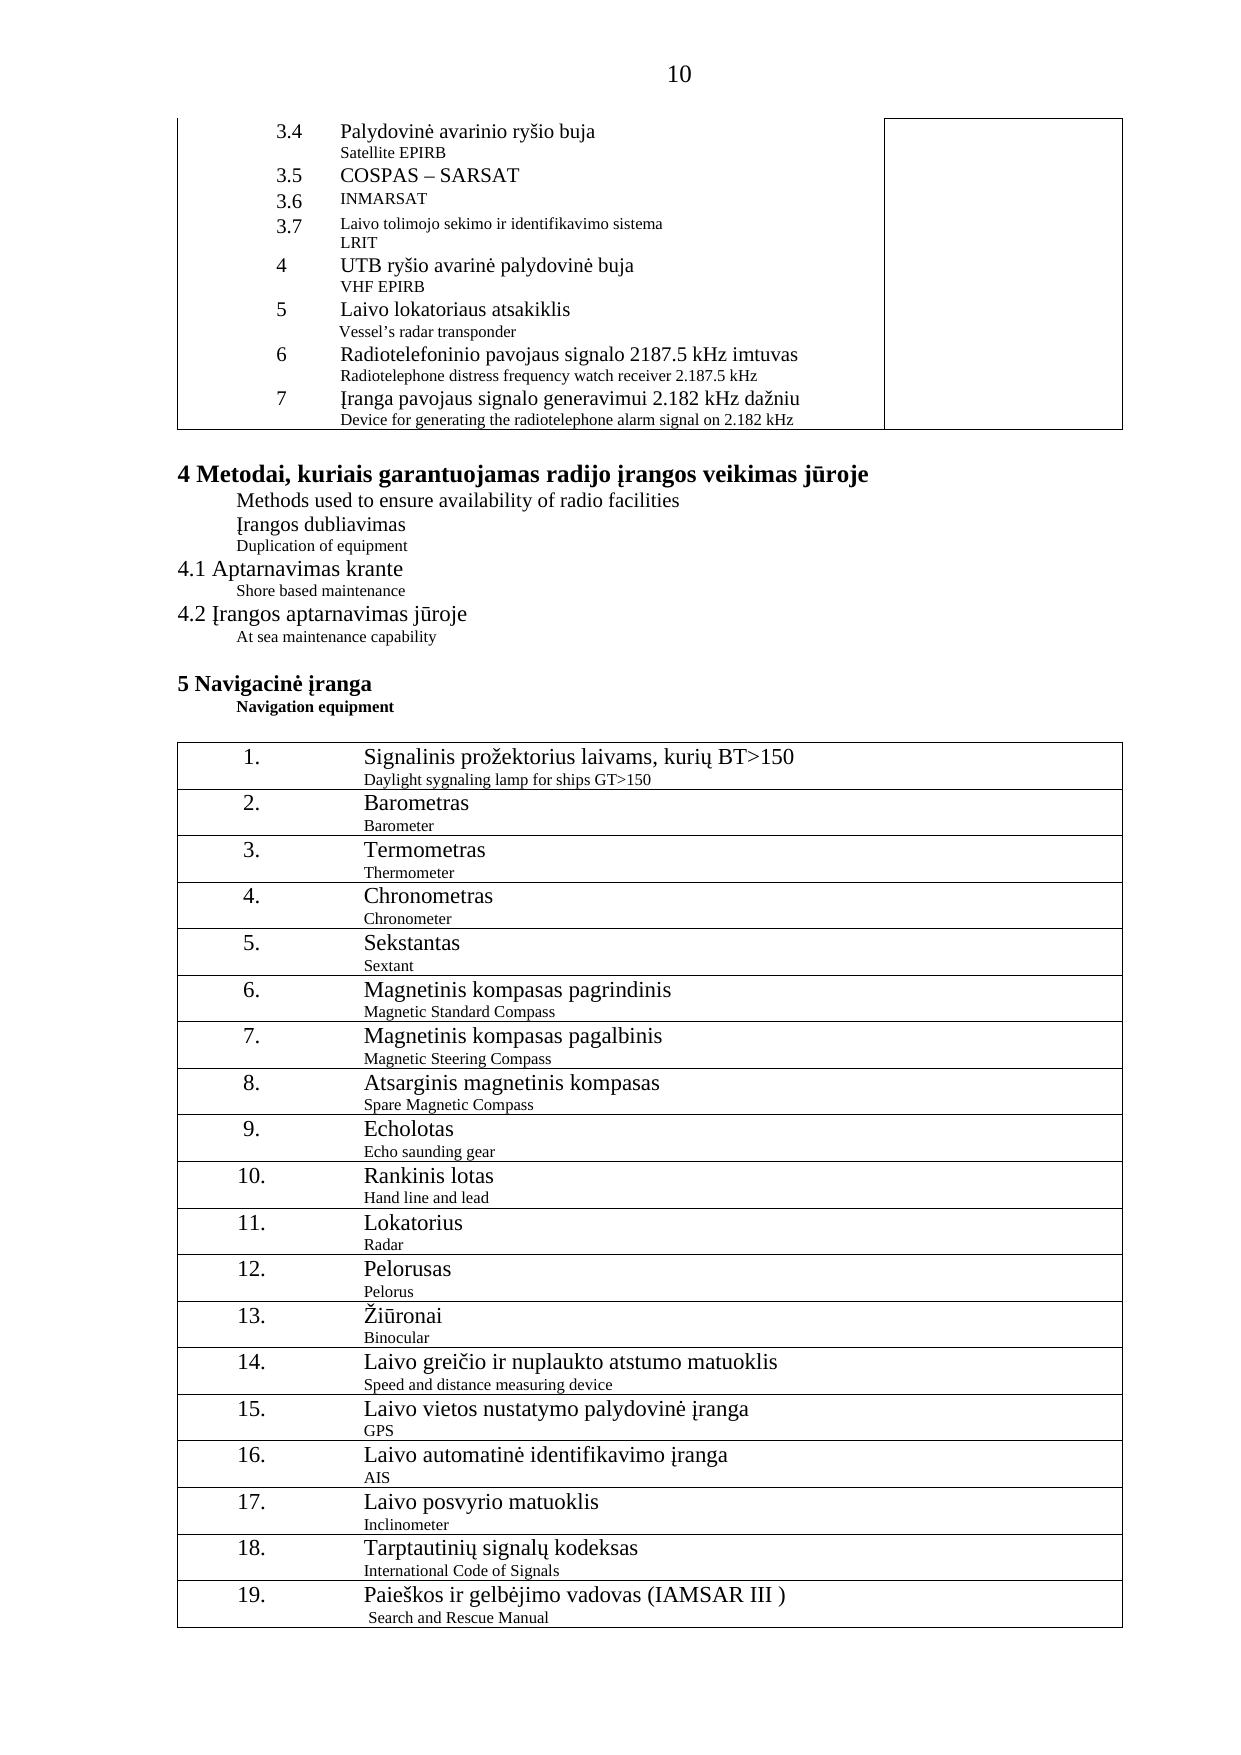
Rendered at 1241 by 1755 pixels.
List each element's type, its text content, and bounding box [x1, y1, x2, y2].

table_cell 9. [178, 1115, 326, 1161]
table_cell Sekstantas Sextant [326, 929, 1122, 975]
table_cell [885, 119, 1122, 429]
table_cell Lokatorius Radar [326, 1209, 1122, 1254]
table_cell 3. [178, 836, 326, 882]
table_cell Laivo lokatoriaus atsakiklis Vessel’s radar transponder [329, 296, 884, 341]
table_cell 14. [178, 1348, 326, 1394]
table_cell 6. [178, 976, 326, 1021]
table_cell 3.5 [178, 163, 329, 187]
table_cell 3.4 [178, 118, 329, 162]
table_cell 3.7 [178, 213, 329, 252]
table_cell Laivo greičio ir nuplaukto atstumo matuoklis Speed and distance measuring device [326, 1348, 1122, 1394]
table_cell Paieškos ir gelbėjimo vadovas (IAMSAR III ) Search and Rescue Manual [326, 1581, 1122, 1627]
table_cell 4. [178, 883, 326, 928]
table_cell 17. [178, 1488, 326, 1533]
table_cell 2. [178, 790, 326, 835]
table_cell Pelorusas Pelorus [326, 1255, 1122, 1301]
text At sea maintenance capability [177, 627, 1181, 646]
table_cell 13. [178, 1302, 326, 1347]
table_cell Laivo automatinė identifikavimo įranga AIS [326, 1441, 1122, 1487]
table_cell 10. [178, 1162, 326, 1207]
table_cell 15. [178, 1395, 326, 1440]
table_cell INMARSAT [329, 188, 884, 213]
text 4.1 Aptarnavimas krante [177, 555, 1181, 581]
table_header 1. [178, 743, 326, 788]
table_cell 3.6 [178, 188, 329, 213]
table_cell Atsarginis magnetinis kompasas Spare Magnetic Compass [326, 1069, 1122, 1114]
table_cell 12. [178, 1255, 326, 1301]
table_cell Laivo vietos nustatymo palydovinė įranga GPS [326, 1395, 1122, 1440]
table_cell UTB ryšio avarinė palydovinė buja VHF EPIRB [329, 252, 884, 296]
text 4 Metodai, kuriais garantuojamas radijo įrangos veikimas jūroje [177, 459, 1181, 488]
text 4.2 Įrangos aptarnavimas jūroje [177, 600, 1181, 627]
table_cell 5. [178, 929, 326, 975]
table_cell 4 [178, 252, 329, 296]
table_header Signalinis prožektorius laivams, kurių BT>150 Daylight sygnaling lamp for ships GT>150 [326, 743, 1122, 788]
table_cell COSPAS – SARSAT [329, 163, 884, 187]
table_cell 11. [178, 1209, 326, 1254]
table_cell 18. [178, 1535, 326, 1580]
table_cell Palydovinė avarinio ryšio buja Satellite EPIRB [329, 118, 884, 162]
table_cell 7 [178, 385, 329, 429]
table_cell 6 [178, 341, 329, 385]
table_cell Rankinis lotas Hand line and lead [326, 1162, 1122, 1207]
text Įrangos dubliavimas [177, 512, 1181, 536]
text Navigation equipment [177, 696, 1181, 716]
table_cell Chronometras Chronometer [326, 883, 1122, 928]
table_cell Žiūronai Binocular [326, 1302, 1122, 1347]
text 5 Navigacinė įranga [177, 670, 1181, 696]
table_cell 16. [178, 1441, 326, 1487]
table_cell 7. [178, 1022, 326, 1068]
text Shore based maintenance [177, 581, 1181, 600]
table_cell 5 [178, 296, 329, 341]
table_cell Magnetinis kompasas pagrindinis Magnetic Standard Compass [326, 976, 1122, 1021]
table_cell Laivo tolimojo sekimo ir identifikavimo sistema LRIT [329, 213, 884, 252]
table_cell Termometras Thermometer [326, 836, 1122, 882]
table_cell Laivo posvyrio matuoklis Inclinometer [326, 1488, 1122, 1533]
text Duplication of equipment [177, 536, 1181, 555]
table_cell Magnetinis kompasas pagalbinis Magnetic Steering Compass [326, 1022, 1122, 1068]
table_cell Tarptautinių signalų kodeksas International Code of Signals [326, 1535, 1122, 1580]
table_cell Barometras Barometer [326, 790, 1122, 835]
table_cell 8. [178, 1069, 326, 1114]
table_cell Echolotas Echo saunding gear [326, 1115, 1122, 1161]
table_cell Radiotelefoninio pavojaus signalo 2187.5 kHz imtuvas Radiotelephone distress frequency watch receiver 2.187.5 kHz [329, 341, 884, 385]
text Methods used to ensure availability of radio facilities [177, 488, 1181, 512]
table_cell 19. [178, 1581, 326, 1627]
table_cell Įranga pavojaus signalo generavimui 2.182 kHz dažniu Device for generating the radiotelephone alarm signal on 2.182 kHz [329, 385, 884, 429]
